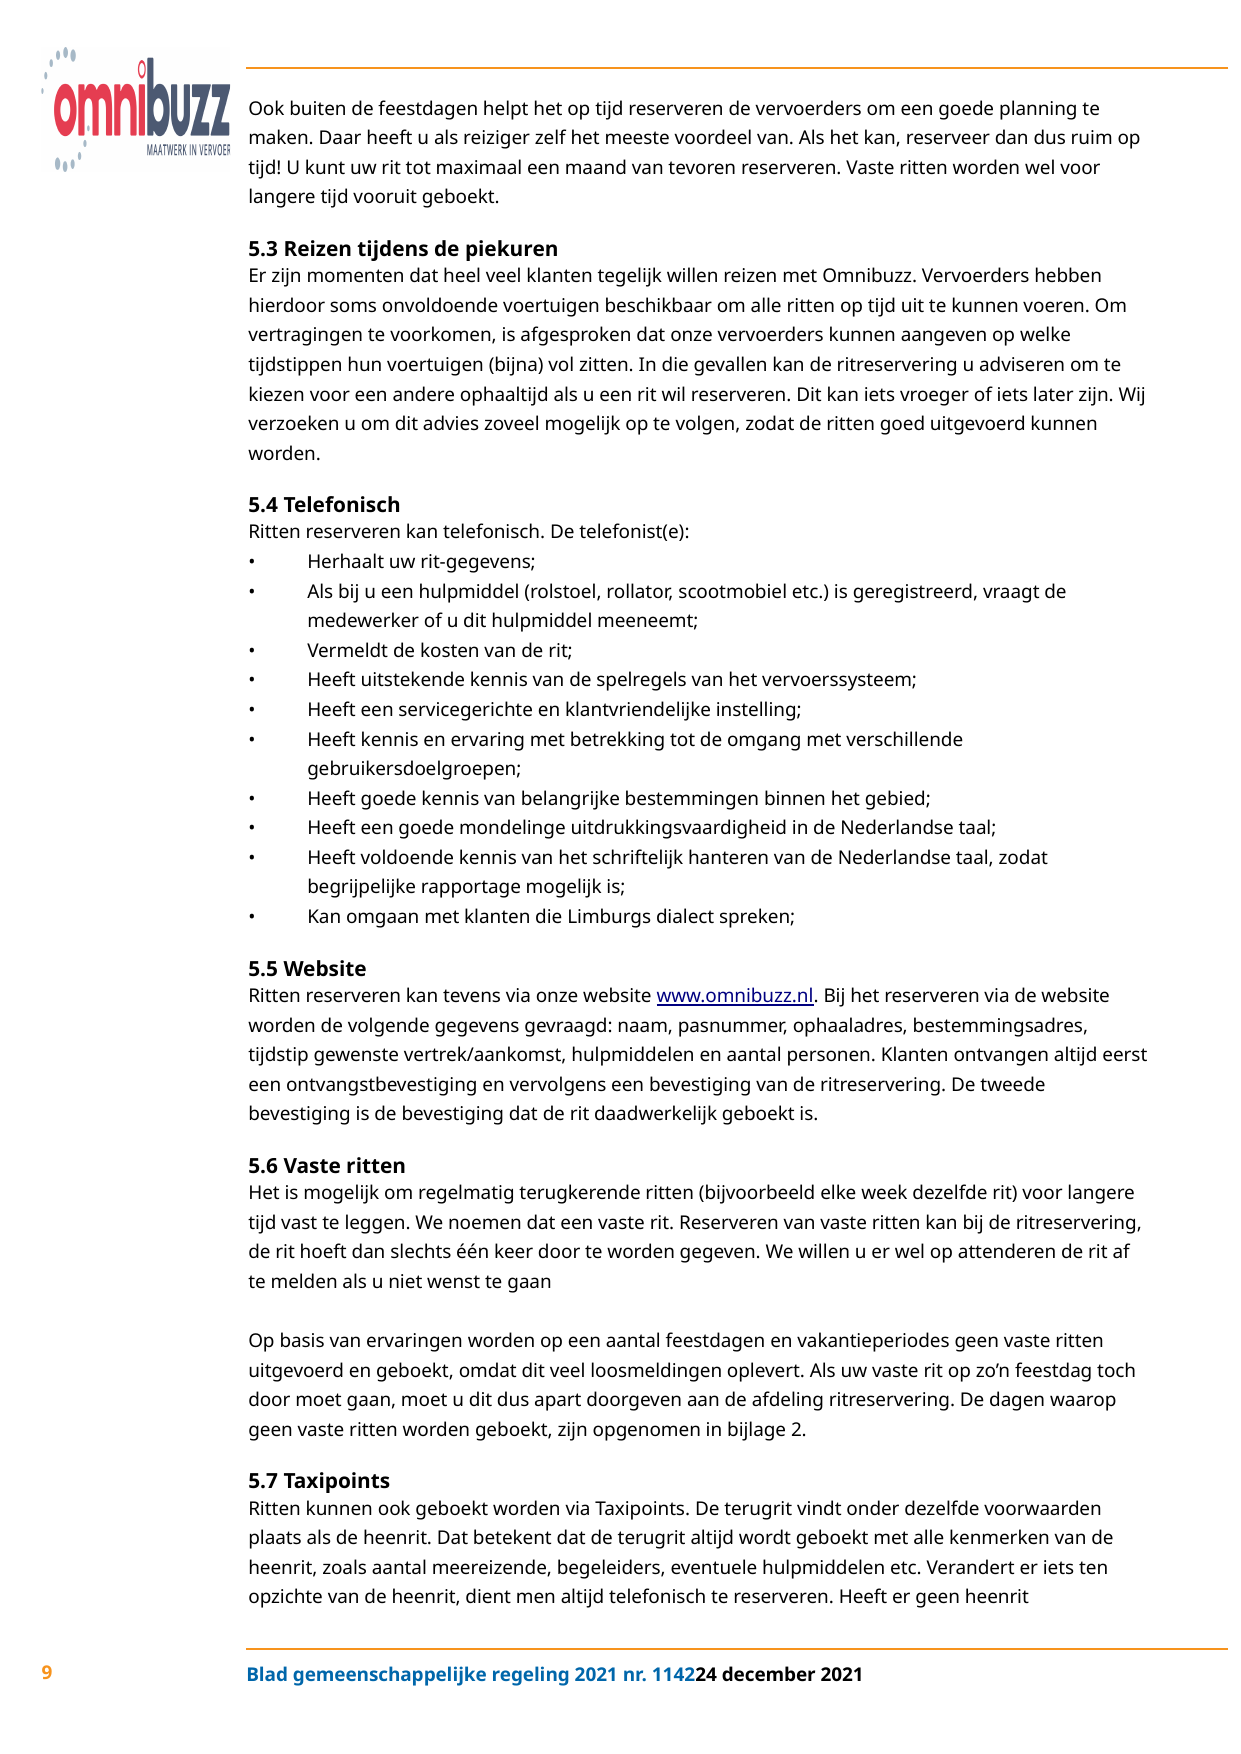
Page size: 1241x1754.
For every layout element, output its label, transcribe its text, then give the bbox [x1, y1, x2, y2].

list Herhaalt uw rit-gegevens; [248, 548, 1152, 574]
text Ritten reserveren kan tevens via onze website www.omnibuzz.nl. Bij het reserveren via de website worden de volgende gegevens gevraagd: naam, pasnummer, ophaaladres, bestemmingsadres, tijdstip gewenste vertrek/aankomst, hulpmiddelen en aantal personen. Klanten ontvangen altijd eerst een ontvangstbevestiging en vervolgens een bevestiging van de ritreservering. De tweede bevestiging is de bevestiging dat de rit daadwerkelijk geboekt is. [248, 982, 1152, 1126]
text 5.7 Taxipoints [248, 1466, 1152, 1495]
picture [41, 47, 231, 172]
text Er zijn momenten dat heel veel klanten tegelijk willen reizen met Omnibuzz. Vervoerders hebben hierdoor soms onvoldoende voertuigen beschikbaar om alle ritten op tijd uit te kunnen voeren. Om vertragingen te voorkomen, is afgesproken dat onze vervoerders kunnen aangeven op welke tijdstippen hun voertuigen (bijna) vol zitten. In die gevallen kan de ritreservering u adviseren om te kiezen voor een andere ophaaltijd als u een rit wil reserveren. Dit kan iets vroeger of iets later zijn. Wij verzoeken u om dit advies zoveel mogelijk op te volgen, zodat de ritten goed uitgevoerd kunnen worden. [248, 262, 1152, 466]
text Ook buiten de feestdagen helpt het op tijd reserveren de vervoerders om een goede planning te maken. Daar heeft u als reiziger zelf het meeste voordeel van. Als het kan, reserveer dan dus ruim op tijd! U kunt uw rit tot maximaal een maand van tevoren reserveren. Vaste ritten worden wel voor langere tijd vooruit geboekt. [248, 95, 1152, 209]
text 5.5 Website [248, 954, 1152, 982]
text Ritten kunnen ook geboekt worden via Taxipoints. De terugrit vindt onder dezelfde voorwaarden plaats als de heenrit. Dat betekent dat de terugrit altijd wordt geboekt met alle kenmerken van de heenrit, zoals aantal meereizende, begeleiders, eventuele hulpmiddelen etc. Verandert er iets ten opzichte van de heenrit, dient men altijd telefonisch te reserveren. Heeft er geen heenrit [248, 1495, 1152, 1609]
list Heeft een goede mondelinge uitdrukkingsvaardigheid in de Nederlandse taal; [248, 814, 1152, 840]
list Heeft kennis en ervaring met betrekking tot de omgang met verschillende gebruikersdoelgroepen; [248, 726, 1152, 781]
list Heeft voldoende kennis van het schriftelijk hanteren van de Nederlandse taal, zodat begrijpelijke rapportage mogelijk is; [248, 844, 1152, 899]
text Op basis van ervaringen worden op een aantal feestdagen en vakantieperiodes geen vaste ritten uitgevoerd en geboekt, omdat dit veel loosmeldingen oplevert. Als uw vaste rit op zo’n feestdag toch door moet gaan, moet u dit dus apart doorgeven aan de afdeling ritreservering. De dagen waarop geen vaste ritten worden geboekt, zijn opgenomen in bijlage 2. [248, 1327, 1152, 1442]
text 5.6 Vaste ritten [248, 1151, 1152, 1179]
list Heeft goede kennis van belangrijke bestemmingen binnen het gebied; [248, 785, 1152, 811]
text 5.3 Reizen tijdens de piekuren [248, 234, 1152, 262]
list Als bij u een hulpmiddel (rolstoel, rollator, scootmobiel etc.) is geregistreerd, vraagt de medewerker of u dit hulpmiddel meeneemt; [248, 578, 1152, 633]
text Ritten reserveren kan telefonisch. De telefonist(e): [248, 519, 1152, 544]
list Heeft een servicegerichte en klantvriendelijke instelling; [248, 696, 1152, 722]
list Kan omgaan met klanten die Limburgs dialect spreken; [248, 903, 1152, 929]
list Heeft uitstekende kennis van de spelregels van het vervoerssysteem; [248, 667, 1152, 692]
text Het is mogelijk om regelmatig terugkerende ritten (bijvoorbeeld elke week dezelfde rit) voor langere tijd vast te leggen. We noemen dat een vaste rit. Reserveren van vaste ritten kan bij de ritreservering, de rit hoeft dan slechts één keer door te worden gegeven. We willen u er wel op attenderen de rit af te melden als u niet wenst te gaan [248, 1179, 1152, 1294]
text 5.4 Telefonisch [248, 490, 1152, 519]
list Vermeldt de kosten van de rit; [248, 637, 1152, 663]
